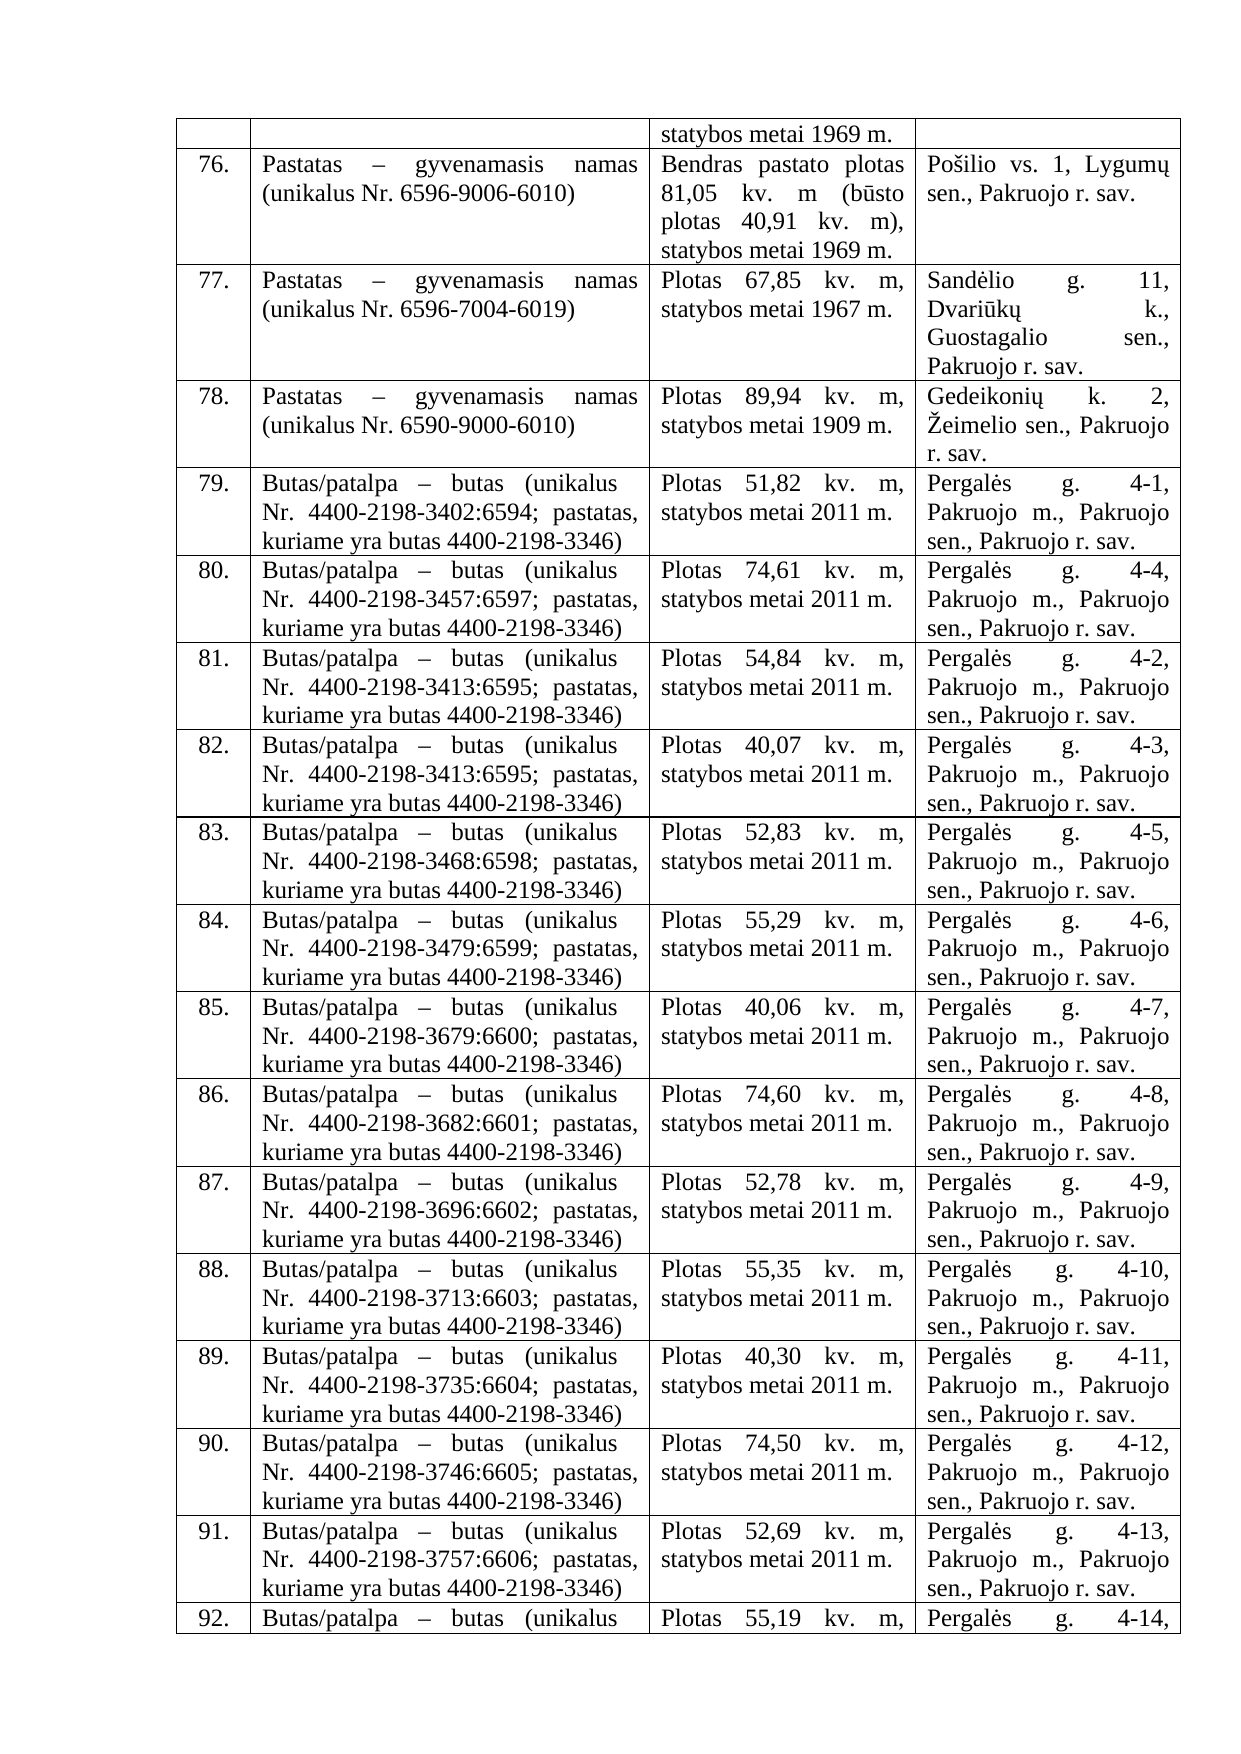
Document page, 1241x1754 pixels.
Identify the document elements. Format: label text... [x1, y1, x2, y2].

table_cell 84. [177, 905, 250, 991]
table_cell Plotas 52,69 kv. m, statybos metai 2011 m. [650, 1516, 915, 1602]
table_cell [177, 119, 250, 148]
table_cell Pergalės g. 4-12, Pakruojo m., Pakruojo sen., Pakruojo r. sav. [916, 1429, 1180, 1515]
table_cell Plotas 54,84 kv. m, statybos metai 2011 m. [650, 643, 915, 729]
table_cell Butas/patalpa – butas (unikalus Nr. 4400-2198-3682:6601; pastatas, kuriame yra butas 4400-2198-3346) [251, 1079, 649, 1166]
table_cell Pergalės g. 4-13, Pakruojo m., Pakruojo sen., Pakruojo r. sav. [916, 1516, 1180, 1602]
table_cell Pastatas – gyvenamasis namas (unikalus Nr. 6596-7004-6019) [251, 265, 649, 380]
table_cell Plotas 51,82 kv. m, statybos metai 2011 m. [650, 468, 915, 554]
table_cell Pastatas – gyvenamasis namas (unikalus Nr. 6596-9006-6010) [251, 149, 649, 264]
table_cell Butas/patalpa – butas (unikalus Nr. 4400-2198-3457:6597; pastatas, kuriame yra butas 4400-2198-3346) [251, 556, 649, 642]
table_cell 78. [177, 381, 250, 467]
table_cell 87. [177, 1167, 250, 1253]
table_cell Gedeikonių k. 2, Žeimelio sen., Pakruojo r. sav. [916, 381, 1180, 467]
table_cell Plotas 55,35 kv. m, statybos metai 2011 m. [650, 1254, 915, 1340]
table_cell Butas/patalpa – butas (unikalus Nr. 4400-2198-3746:6605; pastatas, kuriame yra butas 4400-2198-3346) [251, 1429, 649, 1515]
table_cell Plotas 55,29 kv. m, statybos metai 2011 m. [650, 905, 915, 991]
table_cell Pergalės g. 4-1, Pakruojo m., Pakruojo sen., Pakruojo r. sav. [916, 468, 1180, 554]
table_cell 76. [177, 149, 250, 264]
table_cell Plotas 67,85 kv. m, statybos metai 1967 m. [650, 265, 915, 380]
table_cell Plotas 74,60 kv. m, statybos metai 2011 m. [650, 1079, 915, 1166]
table_cell Butas/patalpa – butas (unikalus Nr. 4400-2198-3468:6598; pastatas, kuriame yra butas 4400-2198-3346) [251, 818, 649, 904]
table_cell 91. [177, 1516, 250, 1602]
table_cell Plotas 40,30 kv. m, statybos metai 2011 m. [650, 1341, 915, 1427]
table_cell Pergalės g. 4-14, [916, 1603, 1180, 1633]
table_cell Pergalės g. 4-4, Pakruojo m., Pakruojo sen., Pakruojo r. sav. [916, 556, 1180, 642]
table_cell Butas/patalpa – butas (unikalus Nr. 4400-2198-3413:6595; pastatas, kuriame yra butas 4400-2198-3346) [251, 643, 649, 729]
table_cell statybos metai 1969 m. [650, 119, 915, 148]
table_cell 79. [177, 468, 250, 554]
table_cell Pergalės g. 4-5, Pakruojo m., Pakruojo sen., Pakruojo r. sav. [916, 818, 1180, 904]
table_cell Pergalės g. 4-8, Pakruojo m., Pakruojo sen., Pakruojo r. sav. [916, 1079, 1180, 1166]
table_cell Pergalės g. 4-2, Pakruojo m., Pakruojo sen., Pakruojo r. sav. [916, 643, 1180, 729]
table_cell Plotas 55,19 kv. m, [650, 1603, 915, 1633]
table_cell Pergalės g. 4-10, Pakruojo m., Pakruojo sen., Pakruojo r. sav. [916, 1254, 1180, 1340]
table_cell Sandėlio g. 11, Dvariūkų k., Guostagalio sen., Pakruojo r. sav. [916, 265, 1180, 380]
table_cell Plotas 74,61 kv. m, statybos metai 2011 m. [650, 556, 915, 642]
table_cell Butas/patalpa – butas (unikalus Nr. 4400-2198-3679:6600; pastatas, kuriame yra butas 4400-2198-3346) [251, 992, 649, 1078]
table_cell Pergalės g. 4-11, Pakruojo m., Pakruojo sen., Pakruojo r. sav. [916, 1341, 1180, 1427]
table_cell Plotas 52,78 kv. m, statybos metai 2011 m. [650, 1167, 915, 1253]
table_cell Butas/patalpa – butas (unikalus Nr. 4400-2198-3735:6604; pastatas, kuriame yra butas 4400-2198-3346) [251, 1341, 649, 1427]
table_cell Plotas 52,83 kv. m, statybos metai 2011 m. [650, 818, 915, 904]
table_cell 83. [177, 818, 250, 904]
table_cell Butas/patalpa – butas (unikalus Nr. 4400-2198-3413:6595; pastatas, kuriame yra butas 4400-2198-3346) [251, 730, 649, 816]
table_cell 77. [177, 265, 250, 380]
table_cell Pastatas – gyvenamasis namas (unikalus Nr. 6590-9000-6010) [251, 381, 649, 467]
table_cell Butas/patalpa – butas (unikalus Nr. 4400-2198-3402:6594; pastatas, kuriame yra butas 4400-2198-3346) [251, 468, 649, 554]
table_cell 86. [177, 1079, 250, 1166]
table_cell Pergalės g. 4-3, Pakruojo m., Pakruojo sen., Pakruojo r. sav. [916, 730, 1180, 816]
table_cell Butas/patalpa – butas (unikalus Nr. 4400-2198-3713:6603; pastatas, kuriame yra butas 4400-2198-3346) [251, 1254, 649, 1340]
table_cell Pergalės g. 4-7, Pakruojo m., Pakruojo sen., Pakruojo r. sav. [916, 992, 1180, 1078]
table_cell [251, 119, 649, 148]
table_cell Pergalės g. 4-9, Pakruojo m., Pakruojo sen., Pakruojo r. sav. [916, 1167, 1180, 1253]
table_cell 85. [177, 992, 250, 1078]
table_cell Pergalės g. 4-6, Pakruojo m., Pakruojo sen., Pakruojo r. sav. [916, 905, 1180, 991]
table_cell Butas/patalpa – butas (unikalus Nr. 4400-2198-3757:6606; pastatas, kuriame yra butas 4400-2198-3346) [251, 1516, 649, 1602]
table_cell 81. [177, 643, 250, 729]
table_cell Plotas 74,50 kv. m, statybos metai 2011 m. [650, 1429, 915, 1515]
table_cell Butas/patalpa – butas (unikalus Nr. 4400-2198-3479:6599; pastatas, kuriame yra butas 4400-2198-3346) [251, 905, 649, 991]
table_cell Butas/patalpa – butas (unikalus [251, 1603, 649, 1633]
table_cell 89. [177, 1341, 250, 1427]
table_cell 82. [177, 730, 250, 816]
table_cell Bendras pastato plotas 81,05 kv. m (būsto plotas 40,91 kv. m), statybos metai 1969 m. [650, 149, 915, 264]
table_cell Butas/patalpa – butas (unikalus Nr. 4400-2198-3696:6602; pastatas, kuriame yra butas 4400-2198-3346) [251, 1167, 649, 1253]
table_cell 88. [177, 1254, 250, 1340]
table_cell 90. [177, 1429, 250, 1515]
table_cell 92. [177, 1603, 250, 1633]
table_cell Pošilio vs. 1, Lygumų sen., Pakruojo r. sav. [916, 149, 1180, 264]
table_cell Plotas 89,94 kv. m, statybos metai 1909 m. [650, 381, 915, 467]
table_cell [916, 119, 1180, 148]
table_cell Plotas 40,06 kv. m, statybos metai 2011 m. [650, 992, 915, 1078]
table_cell Plotas 40,07 kv. m, statybos metai 2011 m. [650, 730, 915, 816]
table_cell 80. [177, 556, 250, 642]
